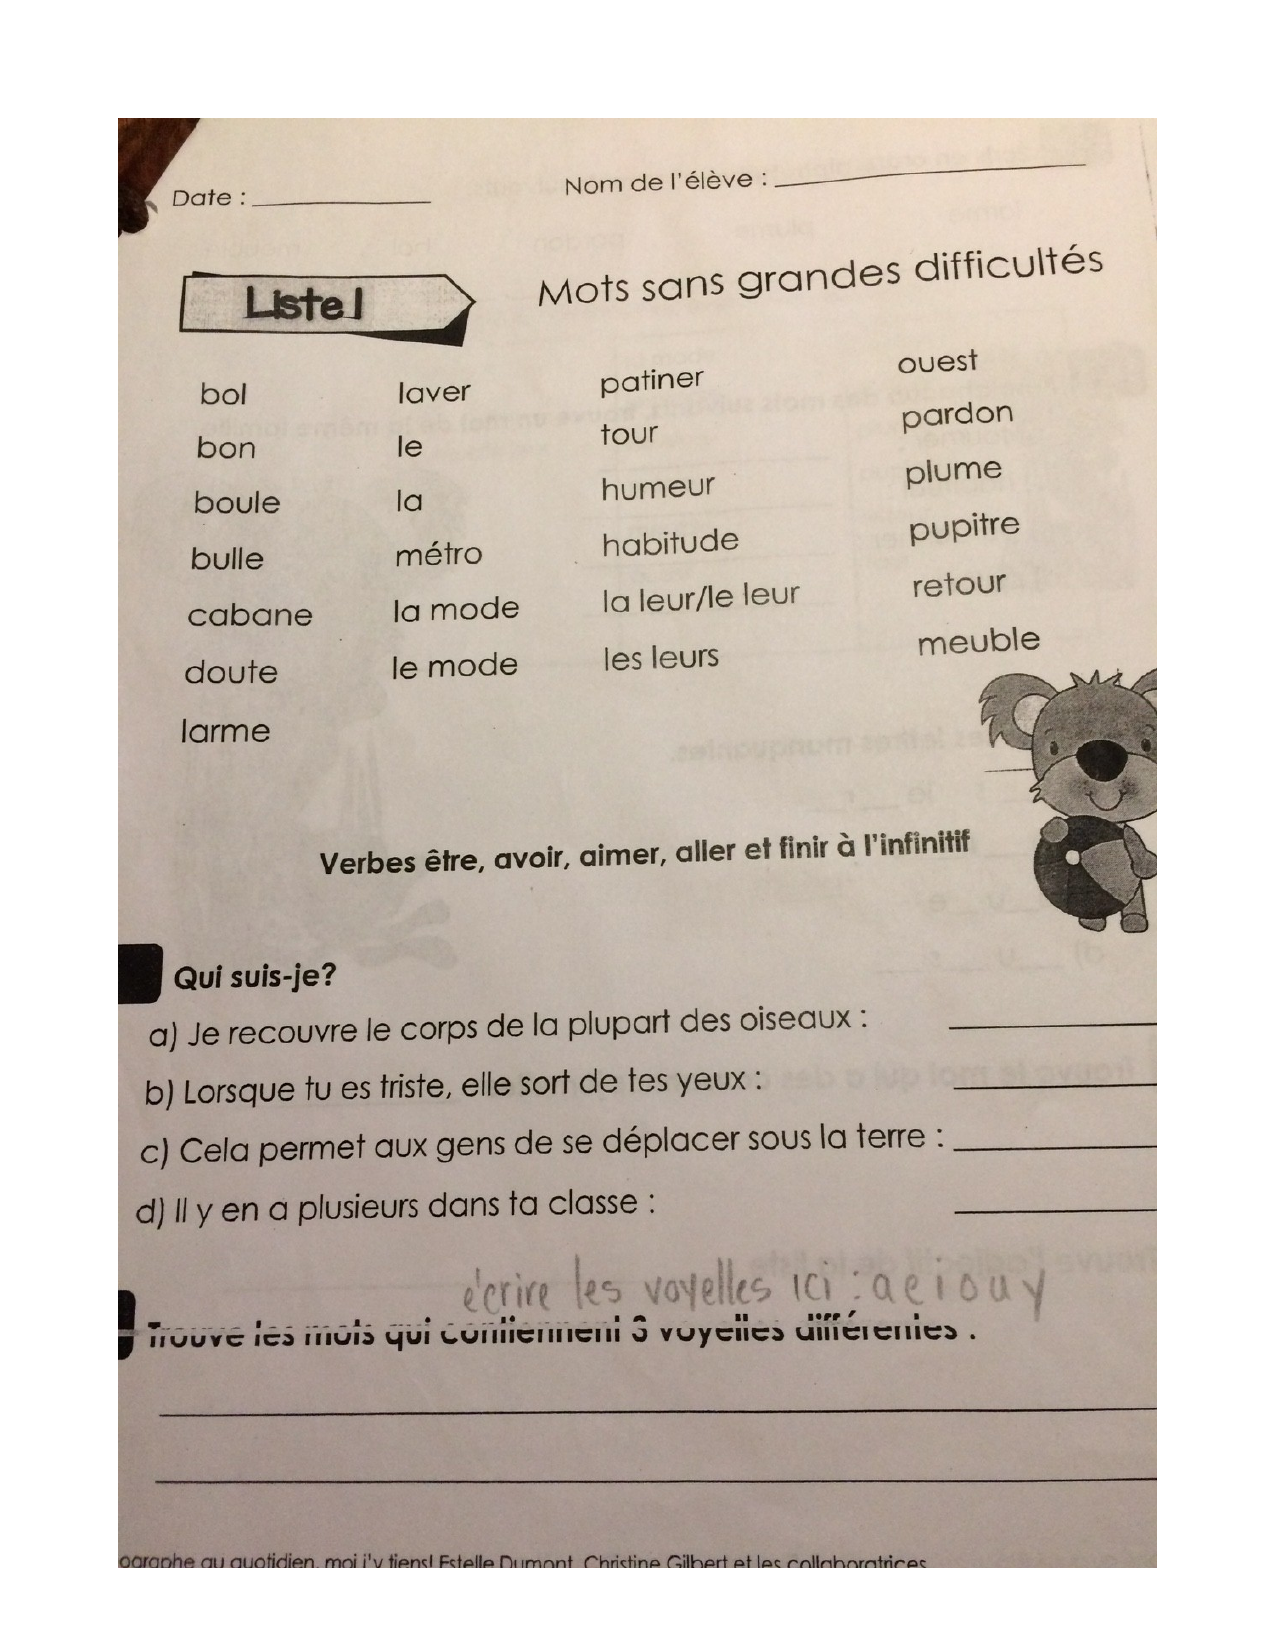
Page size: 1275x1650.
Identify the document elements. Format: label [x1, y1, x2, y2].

picture [118, 118, 1157, 1568]
